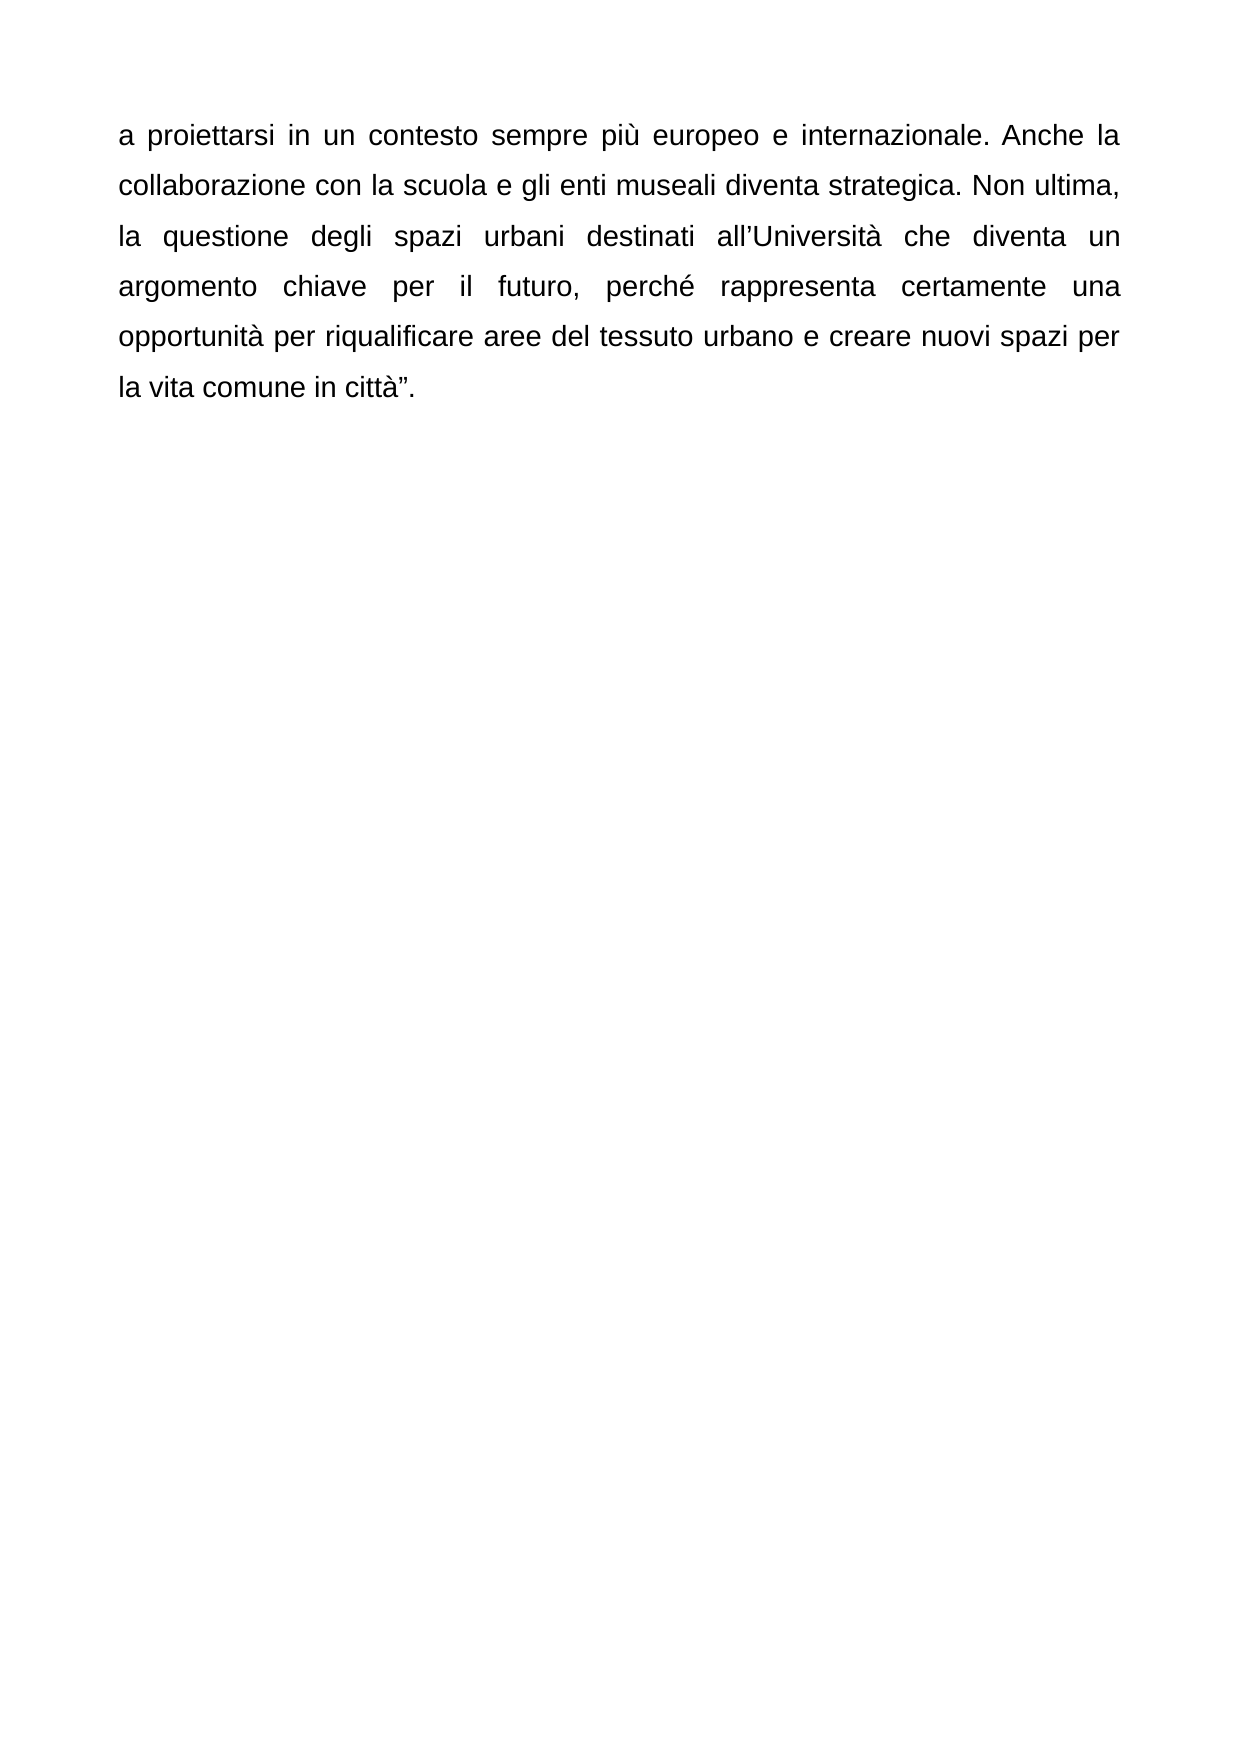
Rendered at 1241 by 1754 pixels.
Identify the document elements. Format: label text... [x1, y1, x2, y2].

text a proiettarsi in un contesto sempre più europeo e internazionale. Anche la collaborazione con la scuola e gli enti museali diventa strategica. Non ultima, la questione degli spazi urbani destinati all’Università che diventa un argomento chiave per il futuro, perché rappresenta certamente una opportunità per riqualificare aree del tessuto urbano e creare nuovi spazi per la vita comune in città”. [118, 118, 1122, 403]
